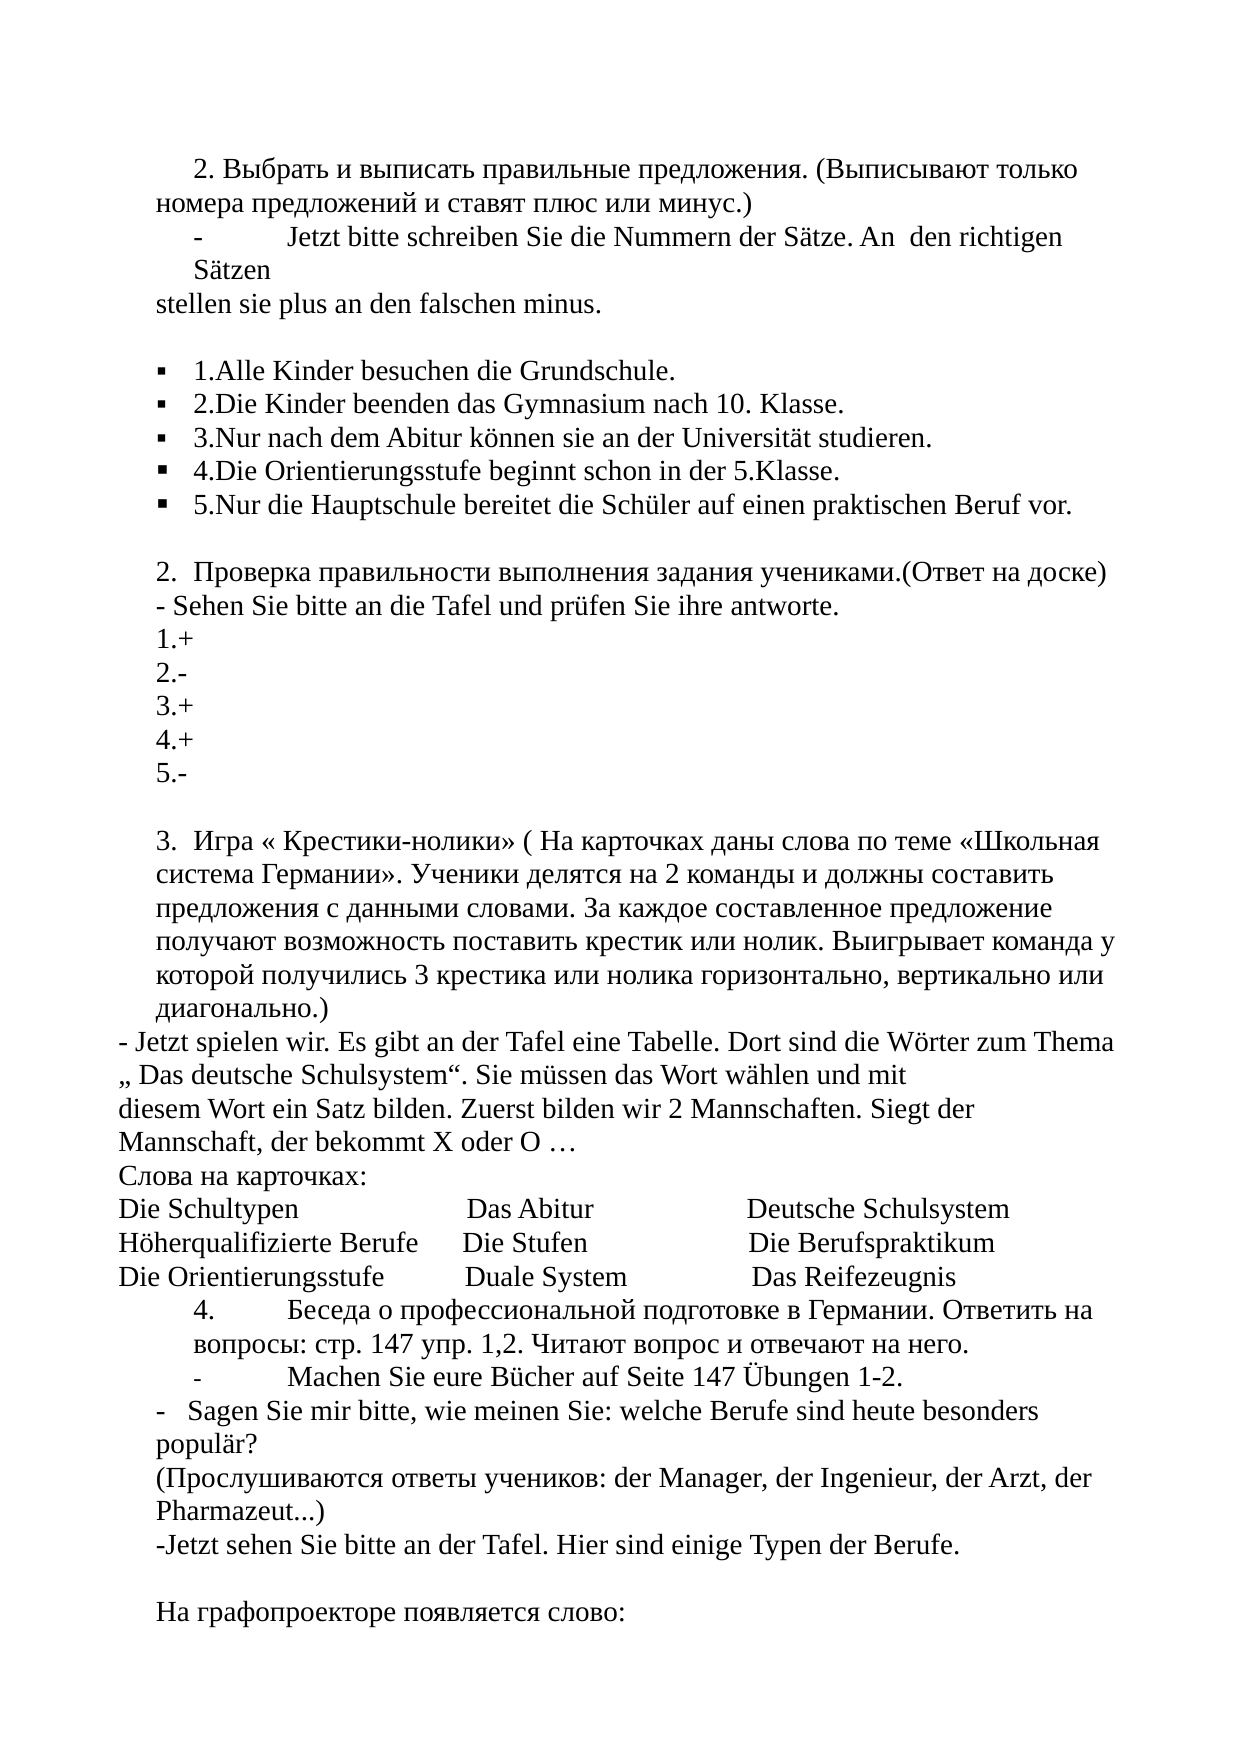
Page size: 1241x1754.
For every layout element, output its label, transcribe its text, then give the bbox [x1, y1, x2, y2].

text - Jetzt spielen wir. Es gibt an der Tafel eine Tabelle. Dort sind die Wörter zum Thema „ Das deutsche Schulsystem“. Sie müssen das Wort wählen und mit [118, 1024, 1122, 1091]
list Проверка правильности выполнения задания учениками.(Ответ на доске) [156, 554, 1122, 588]
list Machen Sie eure Bücher auf Seite 147 Übungеn 1-2. [193, 1359, 1122, 1393]
text На графопроекторе появляется слово: [156, 1594, 1122, 1628]
list 5.Nur die Hauptschule bereitet die Schüler auf einen praktischen Beruf vor. [156, 487, 1122, 521]
text - Sehen Sie bitte an die Tafel und prüfen Sie ihre antworte. [156, 588, 1122, 621]
list 1.Alle Kinder besuchen die Grundschule. [156, 353, 1122, 386]
text Cлова на карточках: [118, 1158, 1122, 1192]
text stellen sie plus an den falschen minus. [156, 286, 1122, 319]
text 1.+ 2.- 3.+ 4.+ 5.- [156, 621, 1122, 789]
list 4.Die Orientierungsstufe beginnt schon in der 5.Klasse. [156, 453, 1122, 487]
text (Прослушиваются ответы учеников: der Manager, der Ingenieur, der Arzt, der Pharmazeut...) [156, 1460, 1122, 1527]
text - Sagen Sie mir bitte, wie meinen Sie: welche Berufe sind heute besonders populär? [156, 1393, 1122, 1460]
text 2. Выбрать и выписать правильные предложения. (Выписывают только [193, 152, 1122, 185]
text Die Schultypen Das Abitur Deutsche Schulsystem [118, 1192, 1122, 1225]
text Die Orientierungsstufe Duale System Das Reifezeugnis [118, 1259, 1122, 1292]
list Беседа о профессиональной подготовке в Германии. Ответить на вопросы: стр. 147 упр. 1,2. Читают вопрос и отвечают на него. [193, 1292, 1122, 1359]
list Игра « Крестики-нолики» ( На карточках даны слова по теме «Школьная система Германии». Ученики делятся на 2 команды и должны составить предложения с данными словами. За каждое составленное предложение получают возможность поставить крестик или нолик. Выигрывает команда у которой получились 3 крестика или нолика горизонтально, вертикально или диагонально.) [156, 823, 1122, 1024]
text -Jetzt sehen Sie bitte an der Tafel. Hier sind einige Typen der Berufe. [156, 1527, 1122, 1561]
list Jetzt bitte schreiben Sie die Nummern der Sätze. An den richtigen Sätzen [193, 219, 1122, 286]
text diesem Wort ein Satz bilden. Zuerst bilden wir 2 Mannschaften. Siegt der Mannschaft, der bekommt X oder O … [118, 1091, 1122, 1158]
text Höherqualifizierte Berufe Die Stufen Die Berufspraktikum [118, 1225, 1122, 1259]
text номера предложений и ставят плюс или минус.) [156, 185, 1122, 219]
list 3.Nur nach dem Abitur können sie an der Universität studieren. [156, 420, 1122, 453]
list 2.Die Kinder beenden das Gymnasium nach 10. Klasse. [156, 386, 1122, 420]
